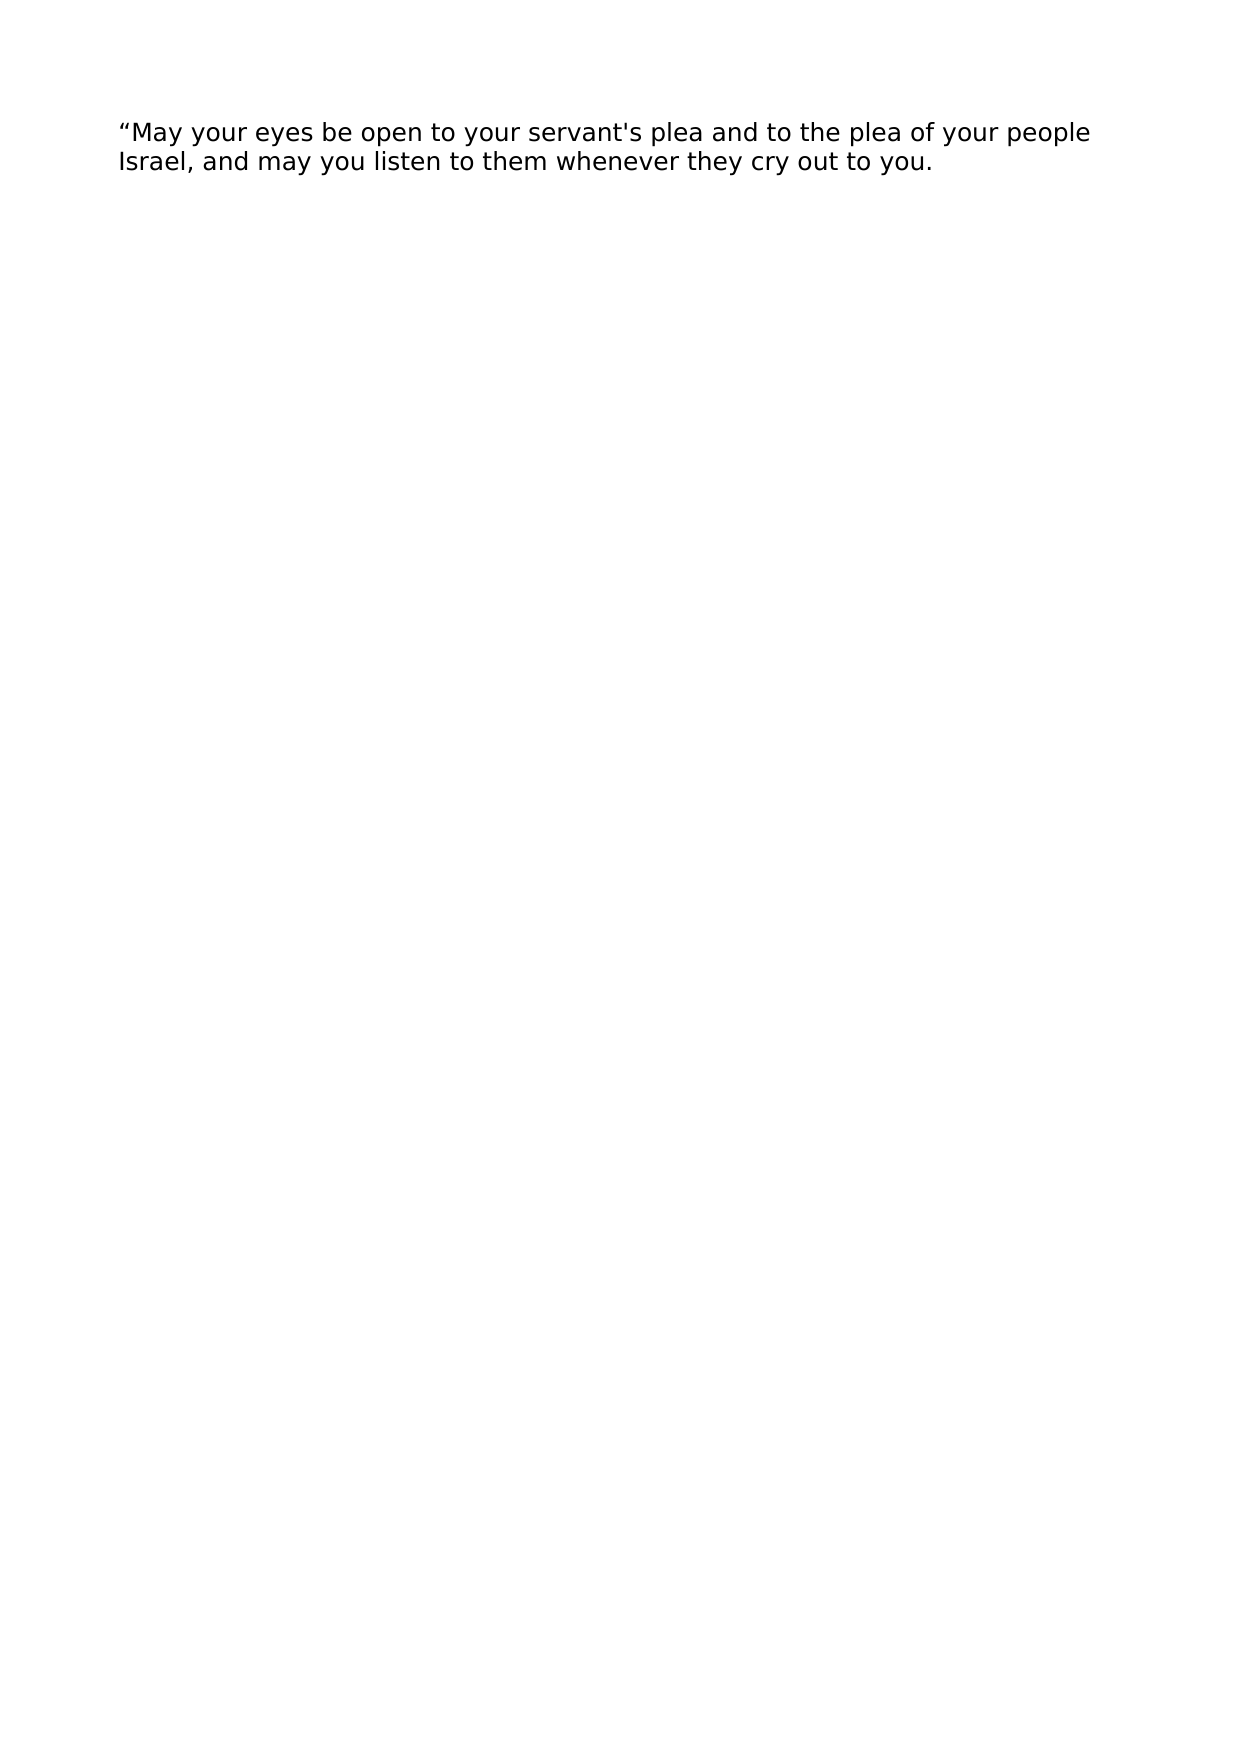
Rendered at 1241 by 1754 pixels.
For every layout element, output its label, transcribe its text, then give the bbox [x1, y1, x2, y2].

text “May your eyes be open to your servant's plea and to the plea of your people Israel, and may you listen to them whenever they cry out to you. [118, 118, 1122, 176]
